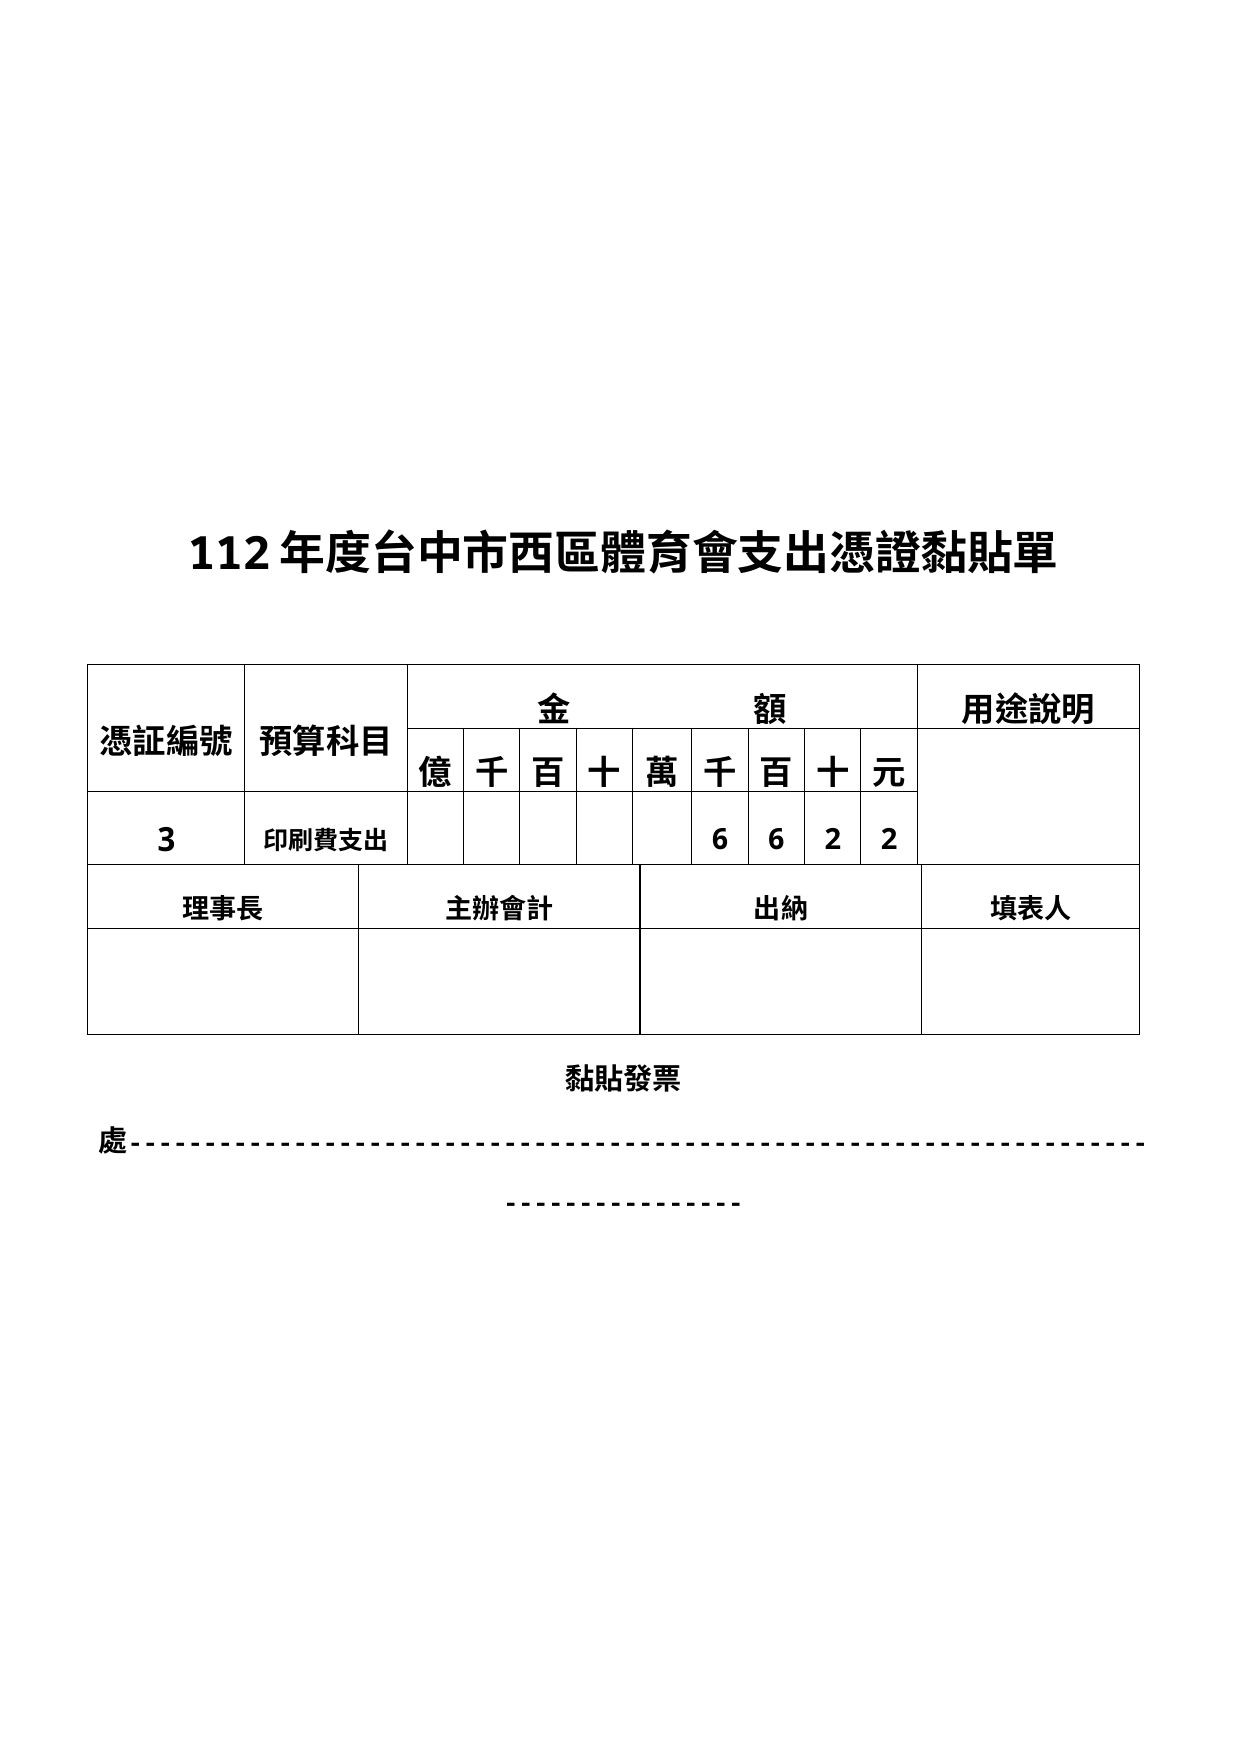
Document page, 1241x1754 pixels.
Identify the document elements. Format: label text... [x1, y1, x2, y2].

table_header 用途說明 [918, 665, 1139, 728]
table_cell 萬 [633, 729, 691, 791]
table_cell 千 [692, 729, 748, 791]
text 黏貼發票處------------------------------------------------------------------------------------ [94, 1035, 1152, 1222]
table_cell [520, 792, 576, 864]
table_header 金 額 [408, 665, 917, 728]
table_cell 主辦會計 [359, 865, 639, 927]
table_cell [464, 792, 519, 864]
table_cell [922, 929, 1139, 1034]
table_cell 理事長 [88, 865, 358, 927]
table_cell 印刷費支出 [245, 792, 407, 864]
table_cell 百 [520, 729, 576, 791]
table_cell 6 [692, 792, 748, 864]
table_cell [633, 792, 691, 864]
table_cell [88, 929, 358, 1034]
table_cell 百 [749, 729, 804, 791]
table_cell 3 [88, 792, 244, 864]
table_cell 千 [464, 729, 519, 791]
table_header 憑証編號 [88, 665, 244, 791]
table_cell 2 [805, 792, 860, 864]
table_cell 出納 [641, 865, 921, 927]
table_cell [577, 792, 632, 864]
table_cell 2 [861, 792, 917, 864]
table_cell 十 [577, 729, 632, 791]
table_cell 6 [749, 792, 804, 864]
table_cell [359, 929, 639, 1034]
table_cell 億 [408, 729, 463, 791]
table_cell [641, 929, 921, 1034]
table_cell 十 [805, 729, 860, 791]
text 112年度台中市西區體育會支出憑證黏貼單 [94, 477, 1152, 602]
table_cell 元 [861, 729, 917, 791]
table_cell [408, 792, 463, 864]
table_cell [918, 729, 1139, 864]
table_cell 填表人 [922, 865, 1139, 927]
table_header 預算科目 [245, 665, 407, 791]
